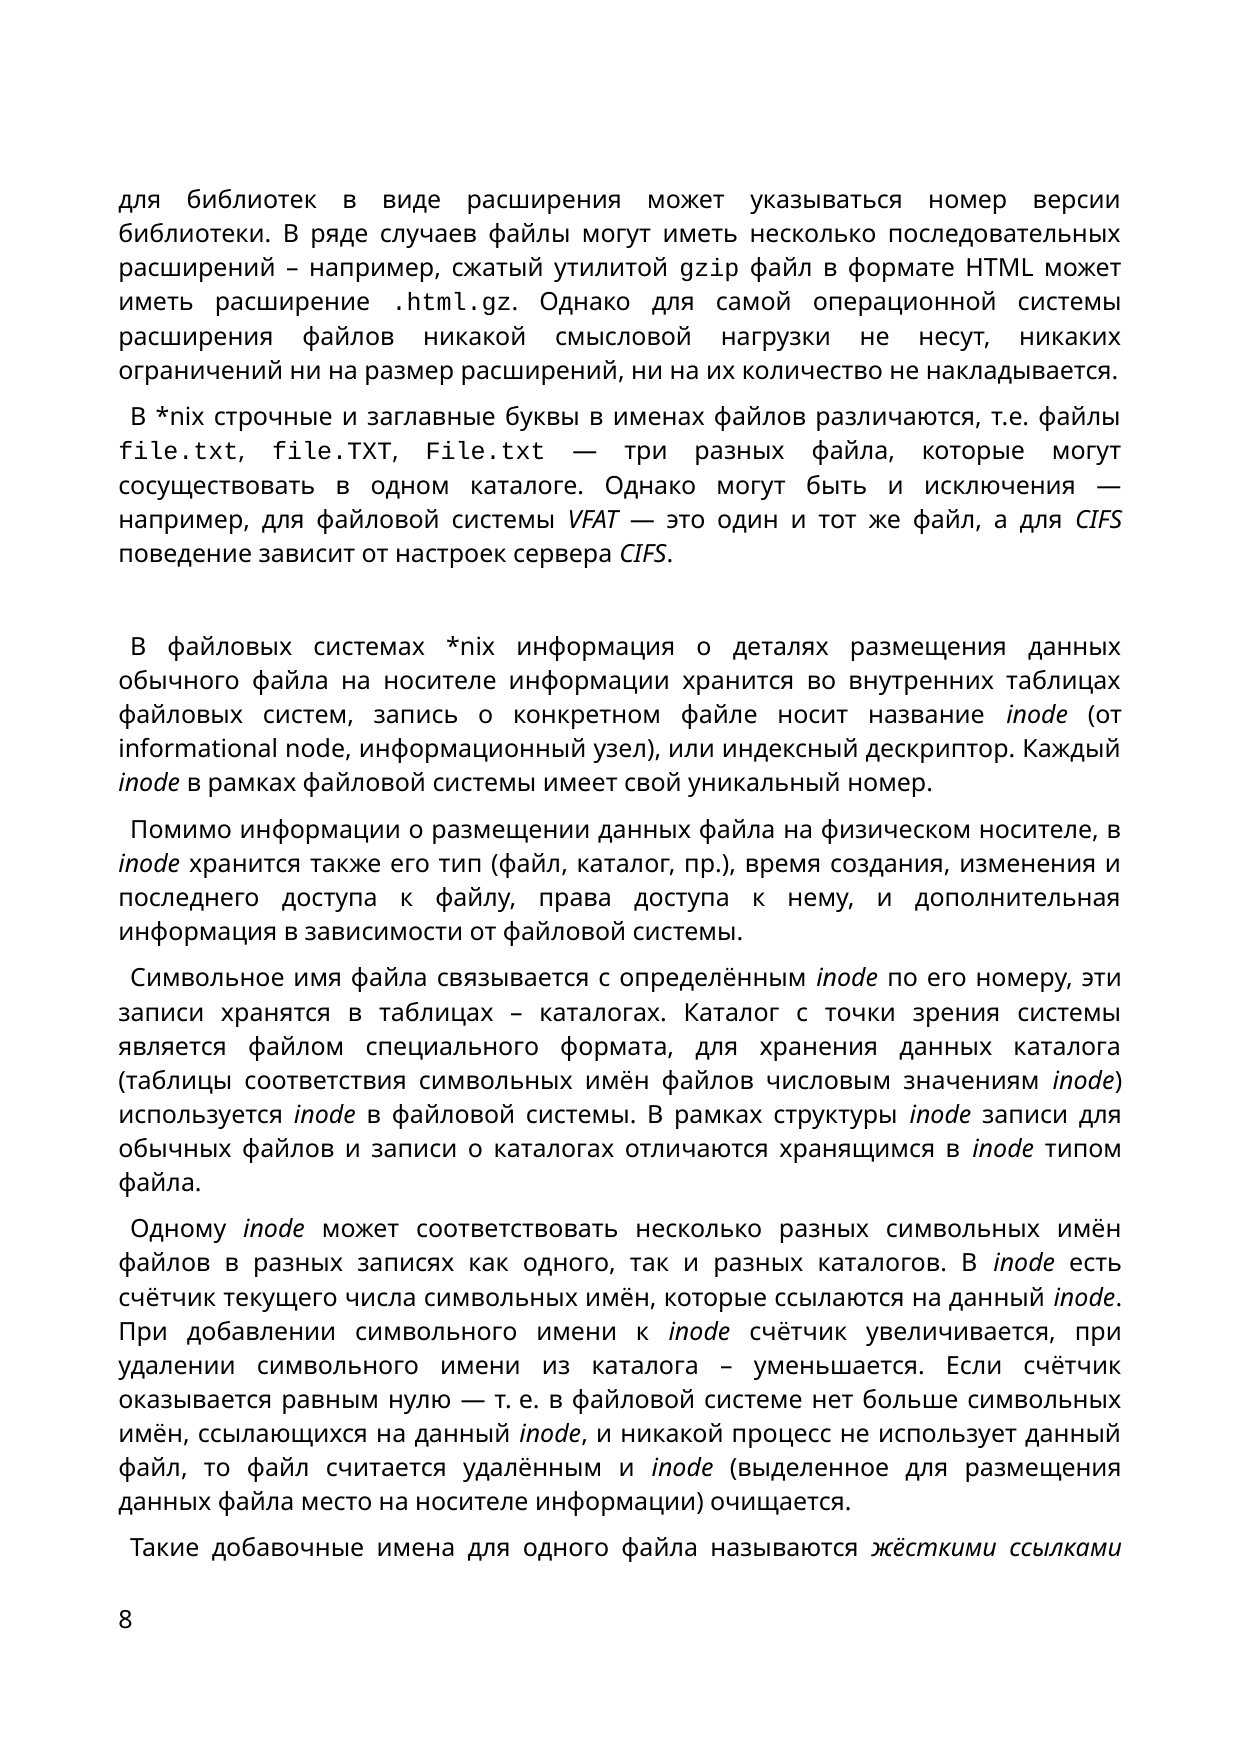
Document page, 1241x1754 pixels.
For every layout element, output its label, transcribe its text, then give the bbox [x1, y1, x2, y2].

text В *nix строчные и заглавные буквы в именах файлов различаются, т.е. файлы file.txt, file.TXT, File.txt — три разных файла, которые могут сосуществовать в одном каталоге. Однако могут быть и исключения — например, для файловой системы VFAT — это один и тот же файл, а для CIFS поведение зависит от настроек сервера CIFS. [118, 399, 1122, 569]
text Одному inode может соответствовать несколько разных символьных имён файлов в разных записях как одного, так и разных каталогов. В inode есть счётчик текущего числа символьных имён, которые ссылаются на данный inode. При добавлении символьного имени к inode счётчик увеличивается, при удалении символьного имени из каталога – уменьшается. Если счётчик оказывается равным нулю — т. е. в файловой системе нет больше символьных имён, ссылающихся на данный inode, и никакой процесс не использует данный файл, то файл считается удалённым и inode (выделенное для размещения данных файла место на носителе информации) очищается. [118, 1211, 1122, 1518]
text для библиотек в виде расширения может указываться номер версии библиотеки. В ряде случаев файлы могут иметь несколько последовательных расширений – например, сжатый утилитой gzip файл в формате HTML может иметь расширение .html.gz. Однако для самой операционной системы расширения файлов никакой смысловой нагрузки не несут, никаких ограничений ни на размер расширений, ни на их количество не накладывается. [118, 182, 1122, 386]
text Такие добавочные имена для одного файла называются жёсткими ссылками [118, 1530, 1122, 1564]
text В файловых системах *nix информация о деталях размещения данных обычного файла на носителе информации хранится во внутренних таблицах файловых систем, запись о конкретном файле носит название inode (от informational node, информационный узел), или индексный дескриптор. Каждый inode в рамках файловой системы имеет свой уникальный номер. [118, 628, 1122, 799]
text Символьное имя файла связывается с определённым inode по его номеру, эти записи хранятся в таблицах – каталогах. Каталог с точки зрения системы является файлом специального формата, для хранения данных каталога (таблицы соответствия символьных имён файлов числовым значениям inode) используется inode в файловой системы. В рамках структуры inode записи для обычных файлов и записи о каталогах отличаются хранящимся в inode типом файла. [118, 960, 1122, 1198]
text Помимо информации о размещении данных файла на физическом носителе, в inode хранится также его тип (файл, каталог, пр.), время создания, изменения и последнего доступа к файлу, права доступа к нему, и дополнительная информация в зависимости от файловой системы. [118, 811, 1122, 948]
